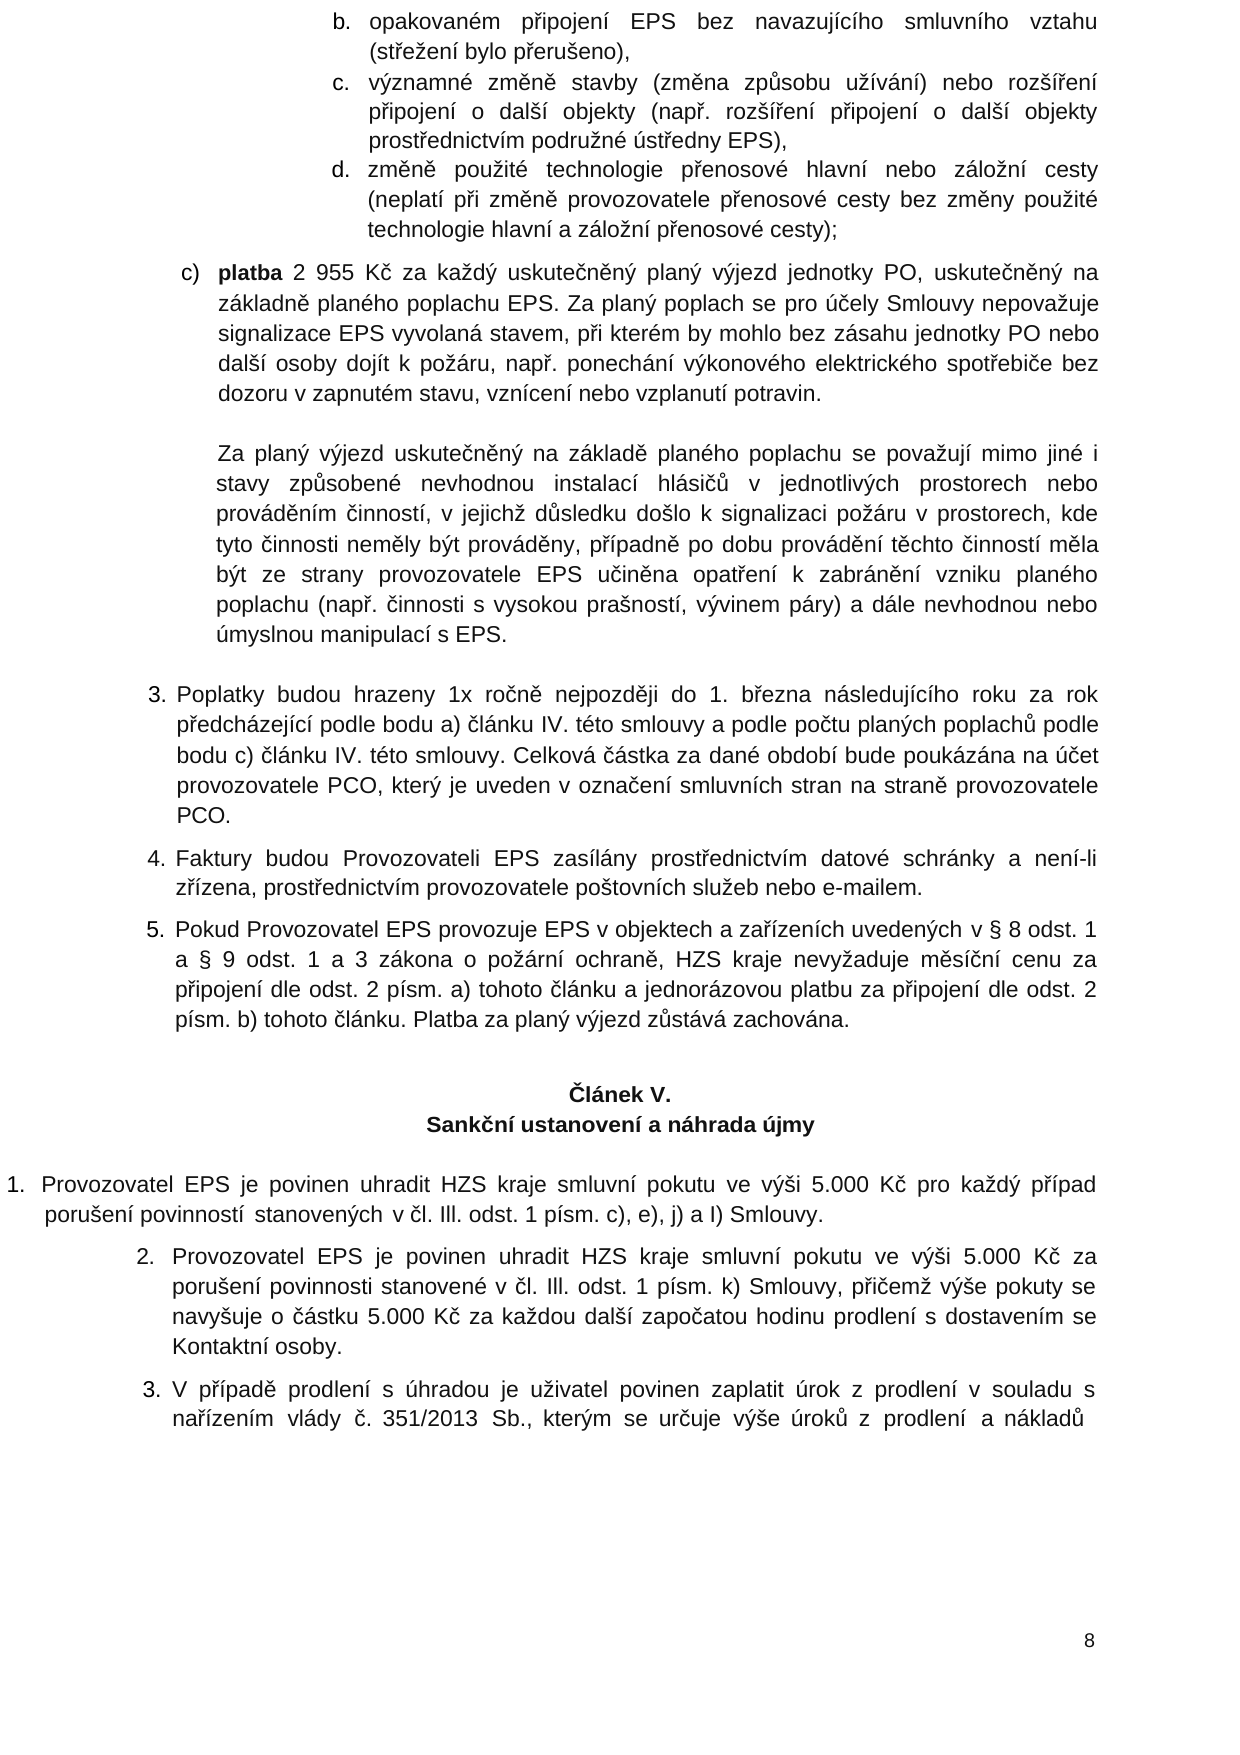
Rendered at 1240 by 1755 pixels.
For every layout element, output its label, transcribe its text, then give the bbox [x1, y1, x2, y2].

text Článek V. [143, 1081, 1097, 1107]
list Pokud Provozovatel EPS provozuje EPS v objektech a zařízeních uvedených v § 8 odst. 1 a § 9 odst. 1 a 3 zákona o požární ochraně, HZS kraje nevyžaduje měsíční cenu za připojení dle odst. 2 písm. a) tohoto článku a jednorázovou platbu za připojení dle odst. 2 písm. b) tohoto článku. Platba za planý výjezd zůstává zachována. [146, 916, 1097, 1032]
text Sankční ustanovení a náhrada újmy [143, 1112, 1098, 1137]
list změně použité technologie přenosové hlavní nebo záložní cesty (neplatí při změně provozovatele přenosové cesty bez změny použité technologie hlavní a záložní přenosové cesty); [331, 156, 1098, 243]
list Provozovatel EPS je povinen uhradit HZS kraje smluvní pokutu ve výši 5.000 Kč pro každý případ porušení povinností stanovených v čl. Ill. odst. 1 písm. c), e), j) a I) Smlouvy. [6, 1171, 1096, 1227]
list Faktury budou Provozovateli EPS zasílány prostřednictvím datové schránky a není-li zřízena, prostřednictvím provozovatele poštovních služeb nebo e-mailem. [147, 844, 1098, 900]
list Provozovatel EPS je povinen uhradit HZS kraje smluvní pokutu ve výši 5.000 Kč za porušení povinnosti stanovené v čl. Ill. odst. 1 písm. k) Smlouvy, přičemž výše pokuty se navyšuje o částku 5.000 Kč za každou další započatou hodinu prodlení s dostavením se Kontaktní osoby. [136, 1243, 1098, 1359]
list platba 2 955 Kč za každý uskutečněný planý výjezd jednotky PO, uskutečněný na základně planého poplachu EPS. Za planý poplach se pro účely Smlouvy nepovažuje signalizace EPS vyvolaná stavem, při kterém by mohlo bez zásahu jednotky PO nebo další osoby dojít k požáru, např. ponechání výkonového elektrického spotřebiče bez dozoru v zapnutém stavu, vznícení nebo vzplanutí potravin. [181, 259, 1099, 406]
text Za planý výjezd uskutečněný na základě planého poplachu se považují mimo jiné i stavy způsobené nevhodnou instalací hlásičů v jednotlivých prostorech nebo prováděním činností, v jejichž důsledku došlo k signalizaci požáru v prostorech, kde tyto činnosti neměly být prováděny, případně po dobu provádění těchto činností měla být ze strany provozovatele EPS učiněna opatření k zabránění vzniku planého poplachu (např. činnosti s vysokou prašností, vývinem páry) a dále nevhodnou nebo úmyslnou manipulací s EPS. [216, 440, 1099, 648]
list opakovaném připojení EPS bez navazujícího smluvního vztahu (střežení bylo přerušeno), [332, 8, 1098, 64]
list Poplatky budou hrazeny 1x ročně nejpozději do 1. března následujícího roku za rok předcházející podle bodu a) článku IV. této smlouvy a podle počtu planých poplachů podle bodu c) článku IV. této smlouvy. Celková částka za dané období bude poukázána na účet provozovatele PCO, který je uveden v označení smluvních stran na straně provozovatele PCO. [148, 681, 1099, 828]
list významné změně stavby (změna způsobu užívání) nebo rozšíření připojení o další objekty (např. rozšíření připojení o další objekty prostřednictvím podružné ústředny EPS), [332, 68, 1098, 153]
list V případě prodlení s úhradou je uživatel povinen zaplatit úrok z prodlení v souladu s nařízením vlády č. 351/2013 Sb., kterým se určuje výše úroků z prodlení a nákladů [142, 1376, 1097, 1431]
